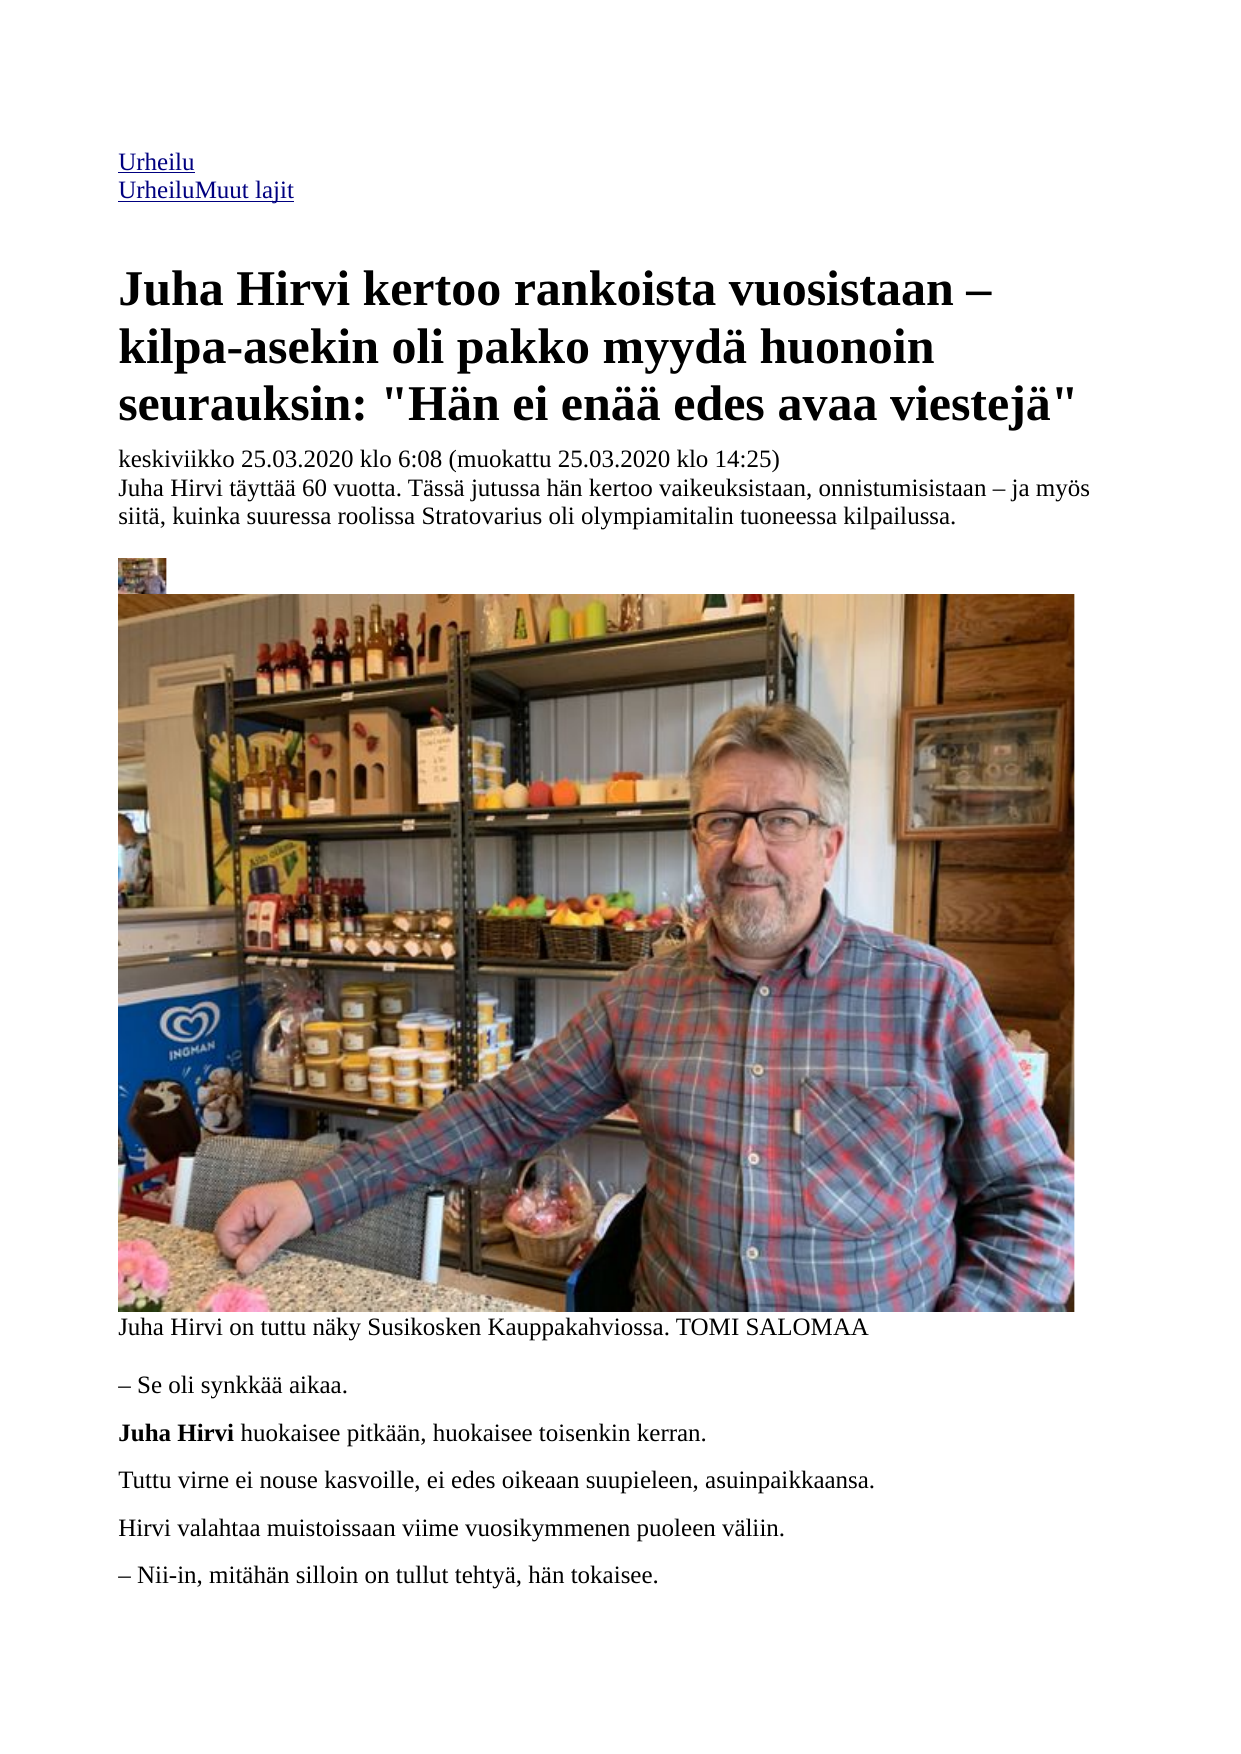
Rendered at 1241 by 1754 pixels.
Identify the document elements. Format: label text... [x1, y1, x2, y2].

text – Se oli synkkää aikaa. [118, 1370, 1122, 1399]
text Juha Hirvi huokaisee pitkään, huokaisee toisenkin kerran. [118, 1418, 1122, 1447]
text – Nii-in, mitähän silloin on tullut tehtyä, hän tokaisee. [118, 1561, 1122, 1589]
text Hirvi valahtaa muistoissaan viime vuosikymmenen puoleen väliin. [118, 1513, 1122, 1542]
text Juha Hirvi on tuttu näky Susikosken Kauppakahviossa. TOMI SALOMAA [118, 1312, 1122, 1341]
text Tuttu virne ei nouse kasvoille, ei edes oikeaan suupieleen, asuinpaikkaansa. [118, 1465, 1122, 1494]
subtitle Juha Hirvi kertoo rankoista vuosistaan – kilpa-asekin oli pakko myydä huonoin seurauksin: "Hän ei enää edes avaa viestejä" [118, 259, 1122, 431]
picture [118, 558, 1075, 1312]
text UrheiluMuut lajit [118, 176, 1122, 204]
text Urheilu [118, 147, 1122, 176]
text Juha Hirvi täyttää 60 vuotta. Tässä jutussa hän kertoo vaikeuksistaan, onnistumisistaan – ja myös siitä, kuinka suuressa roolissa Stratovarius oli olympiamitalin tuoneessa kilpailussa. [118, 473, 1122, 530]
text keskiviikko 25.03.2020 klo 6:08 (muokattu 25.03.2020 klo 14:25) [118, 444, 1122, 473]
